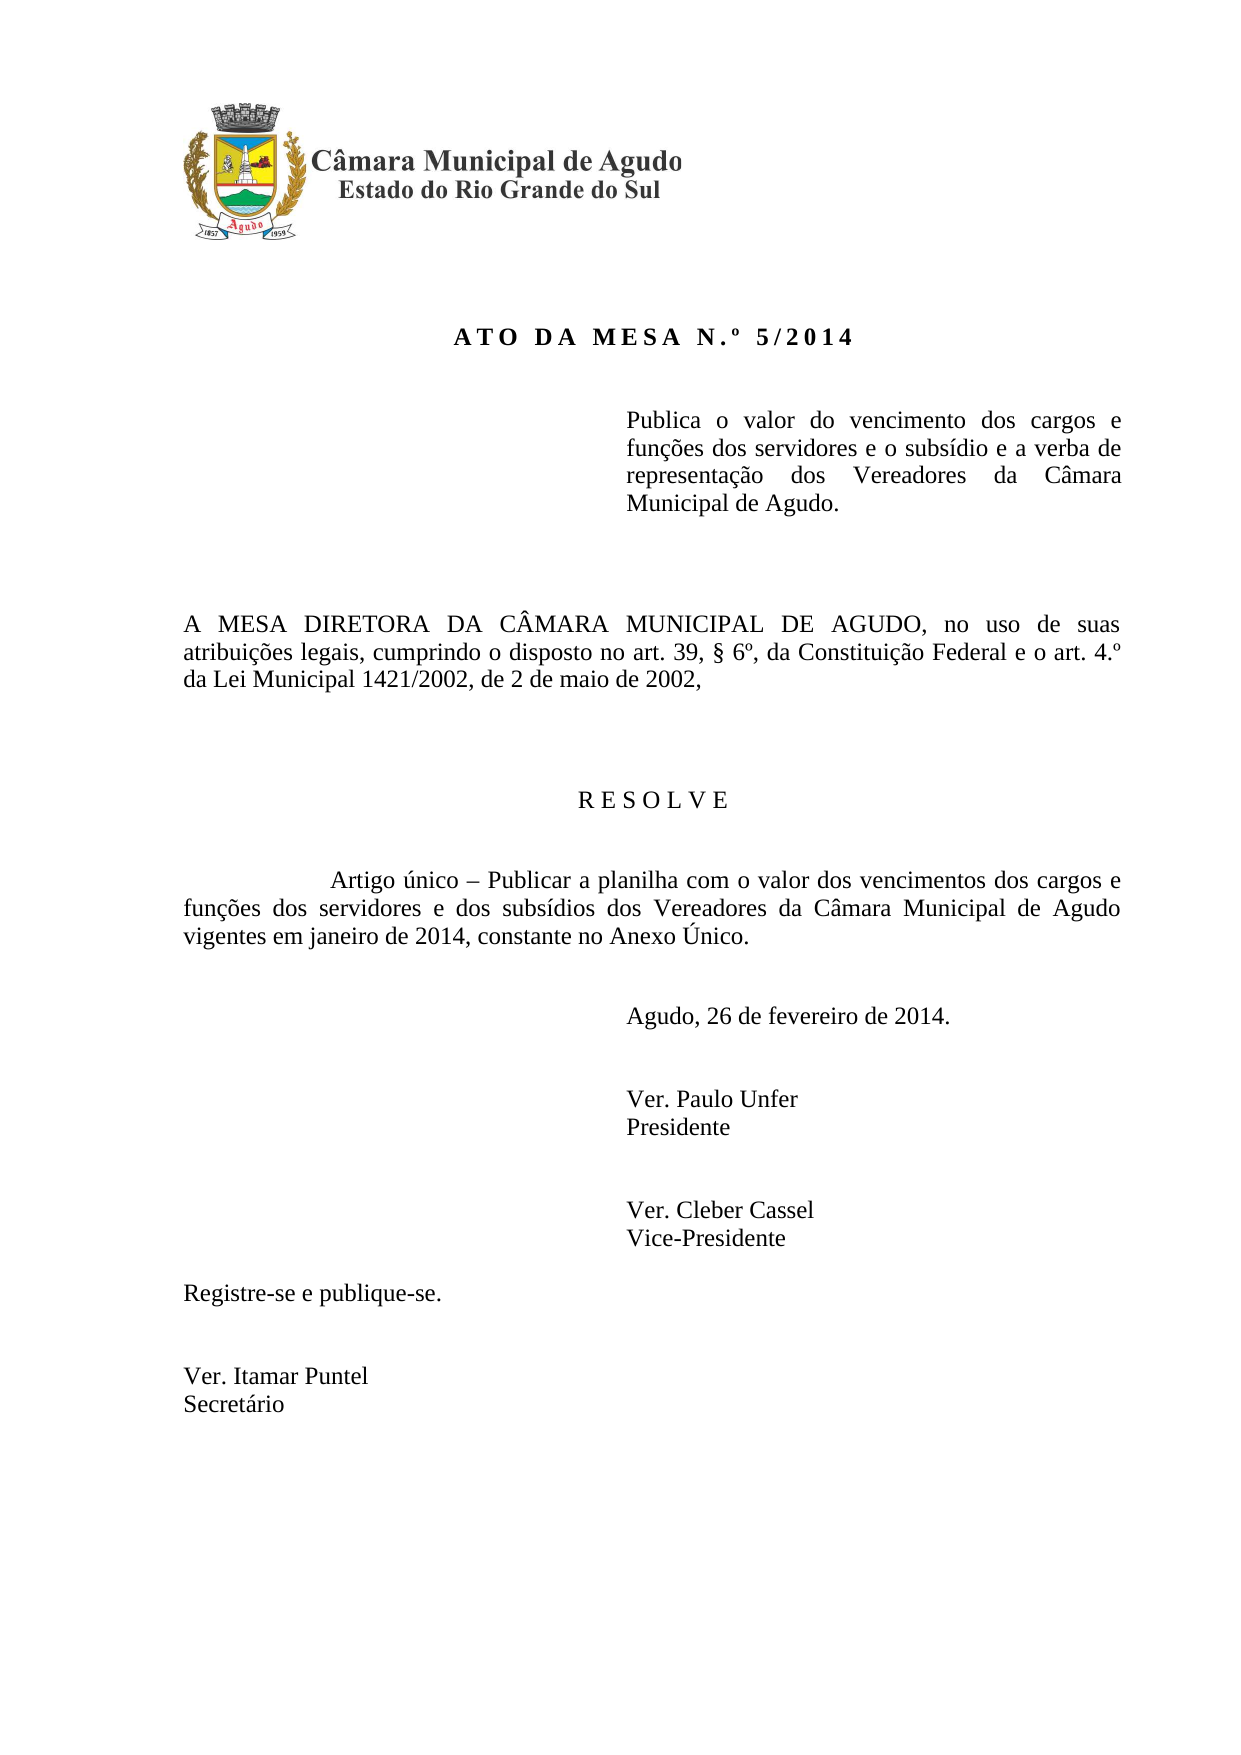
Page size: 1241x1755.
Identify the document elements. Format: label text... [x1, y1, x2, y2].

text Agudo, 26 de fevereiro de 2014. [626, 1002, 1122, 1030]
text Vice-Presidente [626, 1224, 1122, 1252]
subtitle ATO DA MESA N.º 5/2014 [183, 323, 1122, 351]
text Registre-se e publique-se. [183, 1279, 1122, 1307]
text Presidente [626, 1113, 1122, 1141]
text A MESA DIRETORA DA CÂMARA MUNICIPAL DE AGUDO, no uso de suas atribuições legais, cumprindo o disposto no art. 39, § 6º, da Constituição Federal e o art. 4.º da Lei Municipal 1421/2002, de 2 de maio de 2002, [183, 610, 1122, 693]
text Secretário [183, 1390, 1122, 1418]
text Ver. Cleber Cassel [626, 1196, 1122, 1224]
text R E S O L V E [183, 786, 1122, 814]
picture [183, 103, 682, 240]
text Ver. Itamar Puntel [183, 1362, 1122, 1390]
text Artigo único – Publicar a planilha com o valor dos vencimentos dos cargos e funções dos servidores e dos subsídios dos Vereadores da Câmara Municipal de Agudo vigentes em janeiro de 2014, constante no Anexo Único. [183, 866, 1122, 949]
text Publica o valor do vencimento dos cargos e funções dos servidores e o subsídio e a verba de representação dos Vereadores da Câmara Municipal de Agudo. [626, 406, 1122, 517]
text Ver. Paulo Unfer [626, 1085, 1122, 1113]
